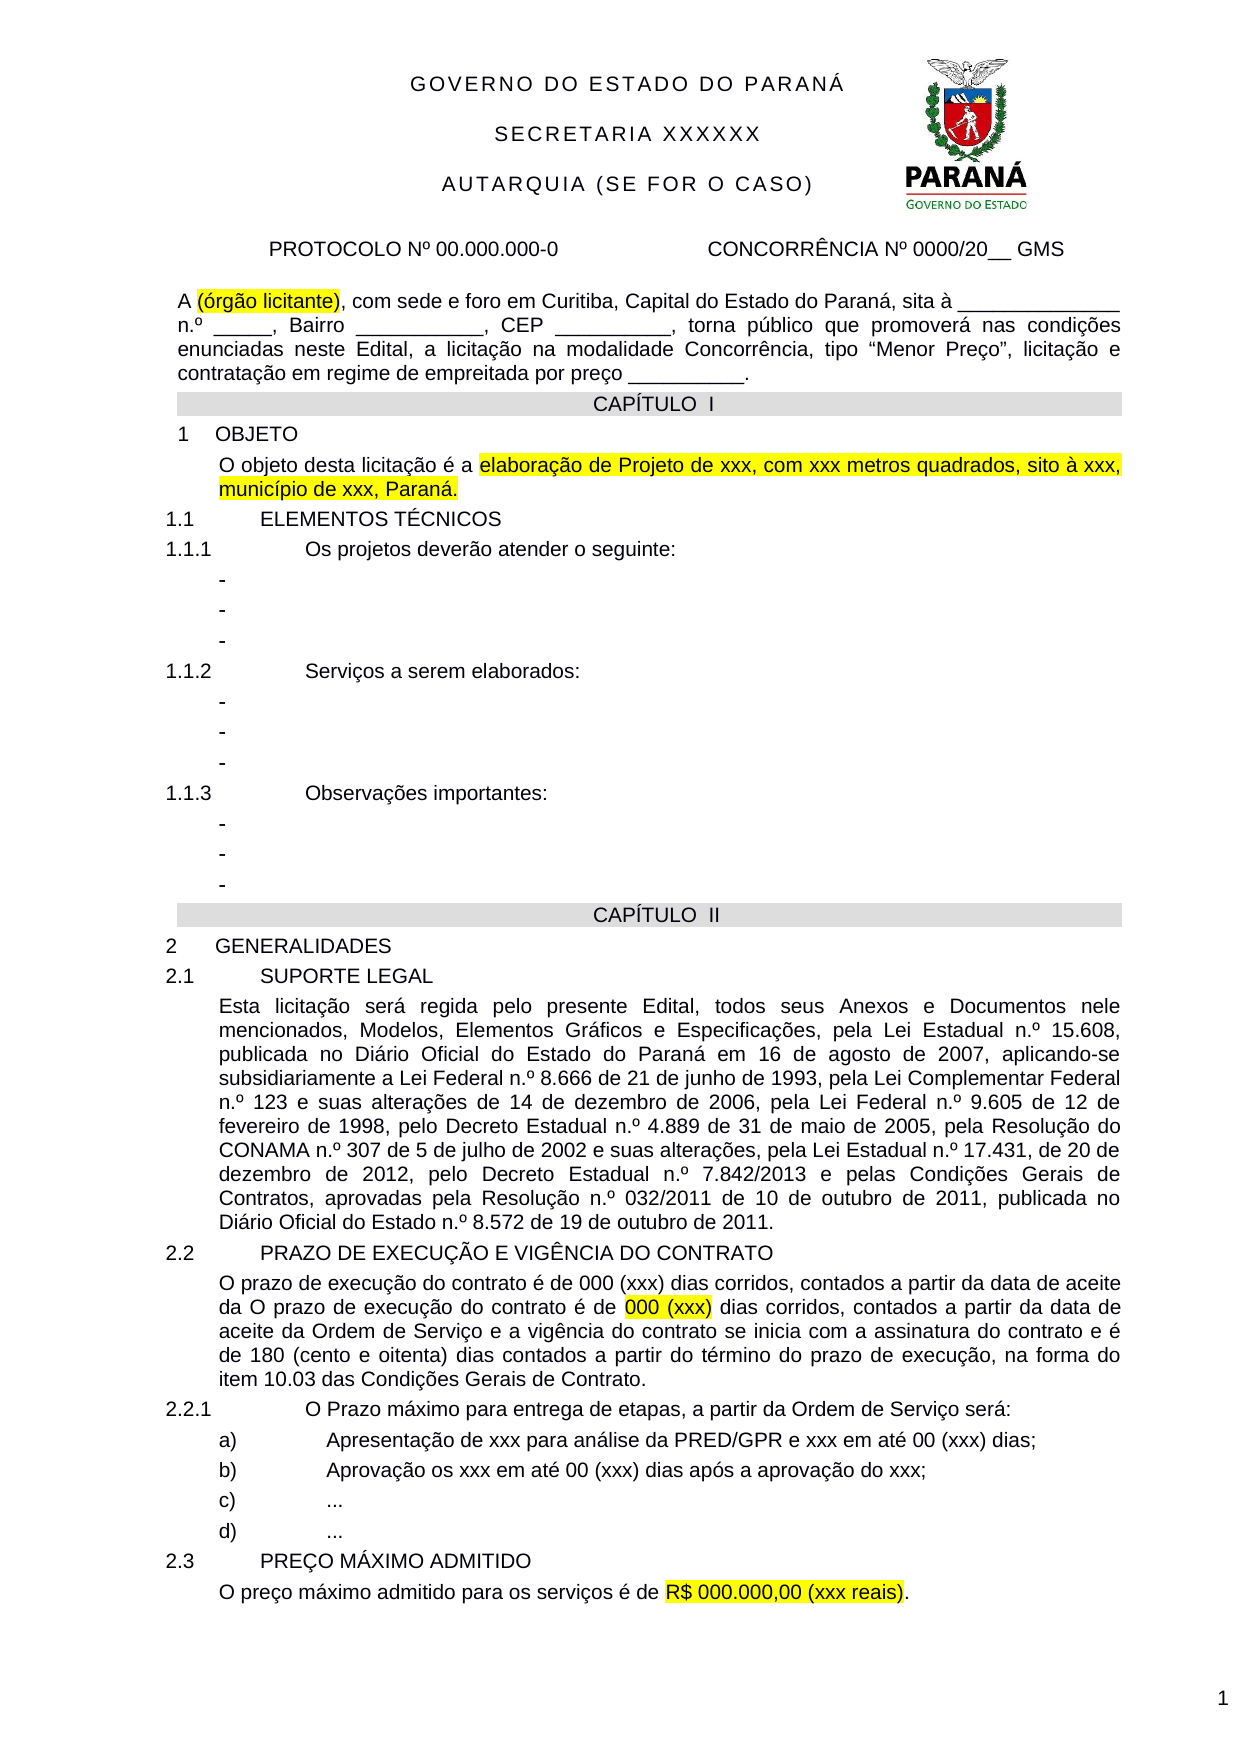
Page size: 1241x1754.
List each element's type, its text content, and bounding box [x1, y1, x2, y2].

list ... [218, 1488, 1122, 1512]
list OBJETO [177, 422, 1122, 446]
text O preço máximo admitido para os serviços é de R$ 000.000,00 (xxx reais). [218, 1579, 1122, 1603]
list SUPORTE LEGAL [165, 964, 1122, 988]
text A (órgão licitante), com sede e foro em Curitiba, Capital do Estado do Paraná, sita à ______________ n.º _____, Bairro ___________, CEP __________, torna público que promoverá nas condições enunciadas neste Edital, a licitação na modalidade Concorrência, tipo “Menor Preço”, licitação e contratação em regime de empreitada por preço __________. [177, 289, 1122, 385]
list Observações importantes: [165, 781, 1122, 805]
text Esta licitação será regida pelo presente Edital, todos seus Anexos e Documentos nele mencionados, Modelos, Elementos Gráficos e Especificações, pela Lei Estadual n.º 15.608, publicada no Diário Oficial do Estado do Paraná em 16 de agosto de 2007, aplicando-se subsidiariamente a Lei Federal n.º 8.666 de 21 de junho de 1993, pela Lei Complementar Federal n.º 123 e suas alterações de 14 de dezembro de 2006, pela Lei Federal n.º 9.605 de 12 de fevereiro de 1998, pelo Decreto Estadual n.º 4.889 de 31 de maio de 2005, pela Resolução do CONAMA n.º 307 de 5 de julho de 2002 e suas alterações, pela Lei Estadual n.º 17.431, de 20 de dezembro de 2012, pelo Decreto Estadual n.º 7.842/2013 e pelas Condições Gerais de Contratos, aprovadas pela Resolução n.º 032/2011 de 10 de outubro de 2011, publicada no Diário Oficial do Estado n.º 8.572 de 19 de outubro de 2011. [218, 994, 1122, 1234]
text O prazo de execução do contrato é de 000 (xxx) dias corridos, contados a partir da data de aceite da O prazo de execução do contrato é de 000 (xxx) dias corridos, contados a partir da data de aceite da Ordem de Serviço e a vigência do contrato se inicia com a assinatura do contrato e é de 180 (cento e oitenta) dias contados a partir do término do prazo de execução, na forma do item 10.03 das Condições Gerais de Contrato. [218, 1271, 1122, 1391]
list Serviços a serem elaborados: [165, 659, 1122, 683]
list GENERALIDADES [165, 933, 1122, 957]
list ELEMENTOS TÉCNICOS [165, 507, 1122, 531]
list Aprovação os xxx em até 00 (xxx) dias após a aprovação do xxx; [218, 1458, 1122, 1482]
list ... [218, 1519, 1122, 1543]
list PREÇO MÁXIMO ADMITIDO [165, 1549, 1122, 1573]
list Os projetos deverão atender o seguinte: [165, 537, 1122, 561]
text O objeto desta licitação é a elaboração de Projeto de xxx, com xxx metros quadrados, sito à xxx, município de xxx, Paraná. [218, 452, 1122, 500]
list Apresentação de xxx para análise da PRED/GPR e xxx em até 00 (xxx) dias; [218, 1427, 1122, 1451]
list PRAZO DE EXECUÇÃO E VIGÊNCIA DO CONTRATO [165, 1240, 1122, 1264]
list O Prazo máximo para entrega de etapas, a partir da Ordem de Serviço será: [165, 1397, 1122, 1421]
